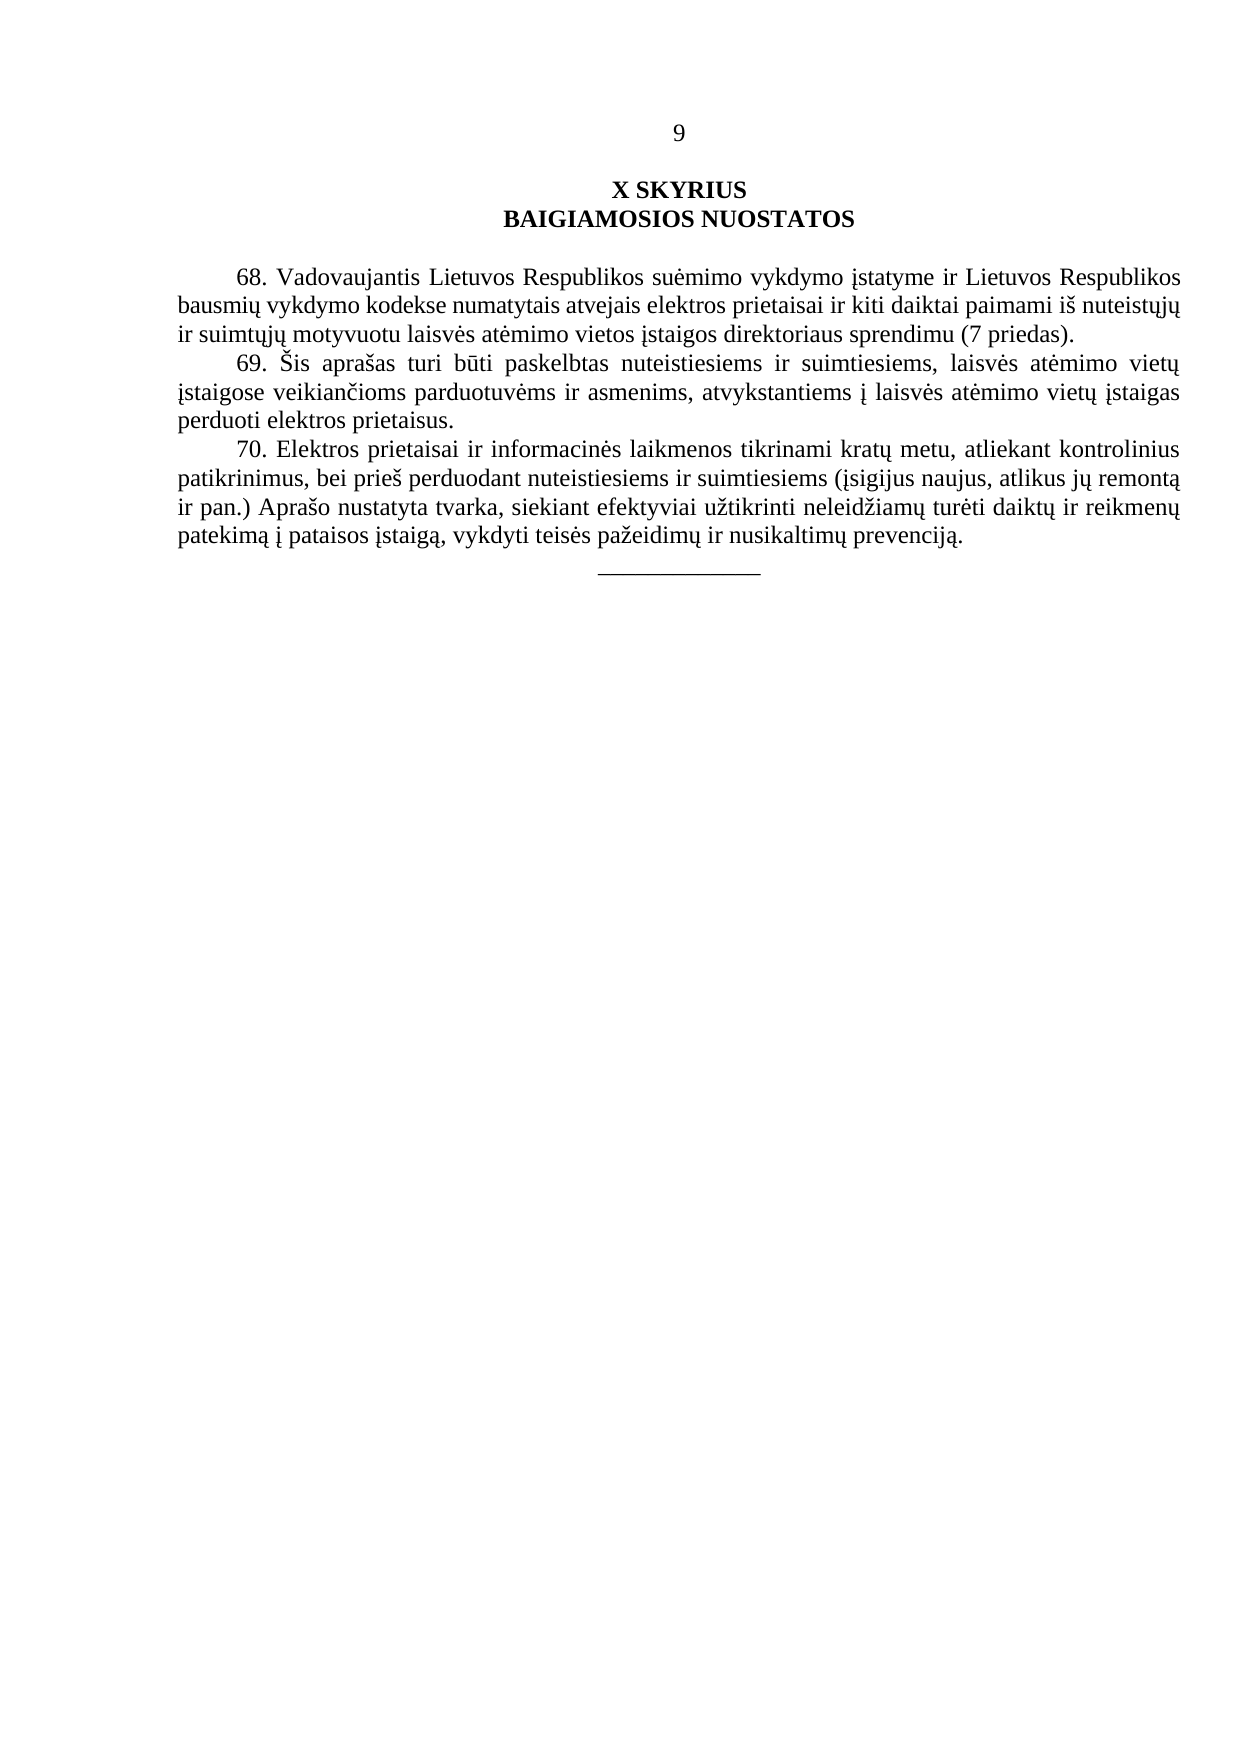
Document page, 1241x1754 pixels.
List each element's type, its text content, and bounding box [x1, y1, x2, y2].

text 69. Šis aprašas turi būti paskelbtas nuteistiesiems ir suimtiesiems, laisvės atėmimo vietų įstaigose veikiančioms parduotuvėms ir asmenims, atvykstantiems į laisvės atėmimo vietų įstaigas perduoti elektros prietaisus. [177, 348, 1181, 434]
text 70. Elektros prietaisai ir informacinės laikmenos tikrinami kratų metu, atliekant kontrolinius patikrinimus, bei prieš perduodant nuteistiesiems ir suimtiesiems (įsigijus naujus, atlikus jų remontą ir pan.) Aprašo nustatyta tvarka, siekiant efektyviai užtikrinti neleidžiamų turėti daiktų ir reikmenų patekimą į pataisos įstaigą, vykdyti teisės pažeidimų ir nusikaltimų prevenciją. [177, 434, 1181, 549]
text X SKYRIUS [177, 176, 1181, 204]
text 68. Vadovaujantis Lietuvos Respublikos suėmimo vykdymo įstatyme ir Lietuvos Respublikos bausmių vykdymo kodekse numatytais atvejais elektros prietaisai ir kiti daiktai paimami iš nuteistųjų ir suimtųjų motyvuotu laisvės atėmimo vietos įstaigos direktoriaus sprendimu (7 priedas). [177, 262, 1181, 348]
text _____________ [177, 549, 1181, 578]
text BAIGIAMOSIOS NUOSTATOS [177, 204, 1181, 233]
